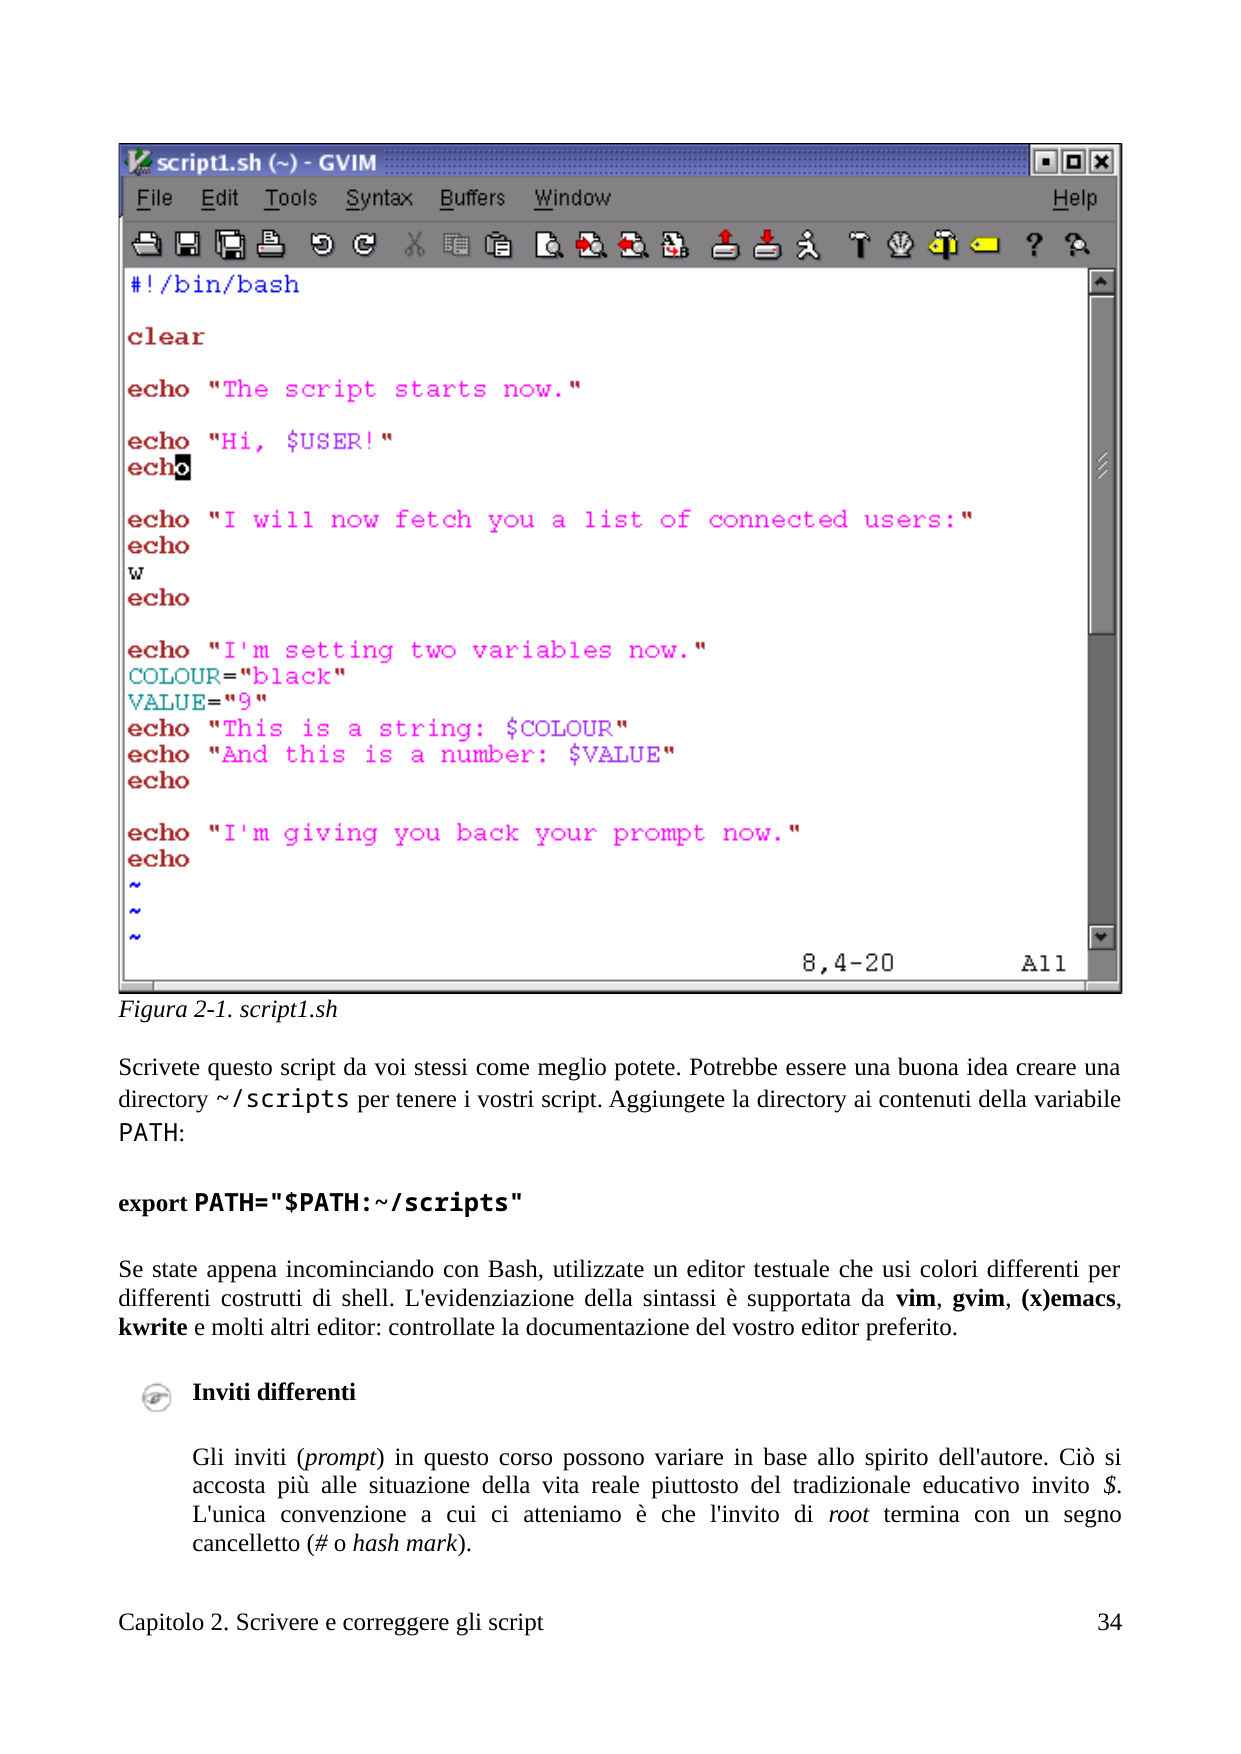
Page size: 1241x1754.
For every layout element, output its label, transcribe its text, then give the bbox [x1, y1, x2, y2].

text Se state appena incominciando con Bash, utilizzate un editor testuale che usi colori differenti per differenti costrutti di shell. L'evidenziazione della sintassi è supportata da vim, gvim, (x)emacs, kwrite e molti altri editor: controllate la documentazione del vostro editor preferito. [118, 1254, 1122, 1341]
picture [138, 1377, 173, 1417]
text export PATH="$PATH:~/scripts" [118, 1184, 1122, 1218]
text [118, 118, 1122, 143]
text Figura 2-1. script1.sh [118, 994, 1122, 1023]
text Inviti differenti [192, 1377, 1122, 1406]
picture [118, 143, 1123, 994]
text Gli inviti (prompt) in questo corso possono variare in base allo spirito dell'autore. Ciò si accosta più alle situazione della vita reale piuttosto del tradizionale educativo invito $. L'unica convenzione a cui ci atteniamo è che l'invito di root termina con un segno cancelletto (# o hash mark). [192, 1442, 1122, 1557]
text Scrivete questo script da voi stessi come meglio potete. Potrebbe essere una buona idea creare una directory ~/scripts per tenere i vostri script. Aggiungete la directory ai contenuti della variabile PATH: [118, 1023, 1122, 1148]
